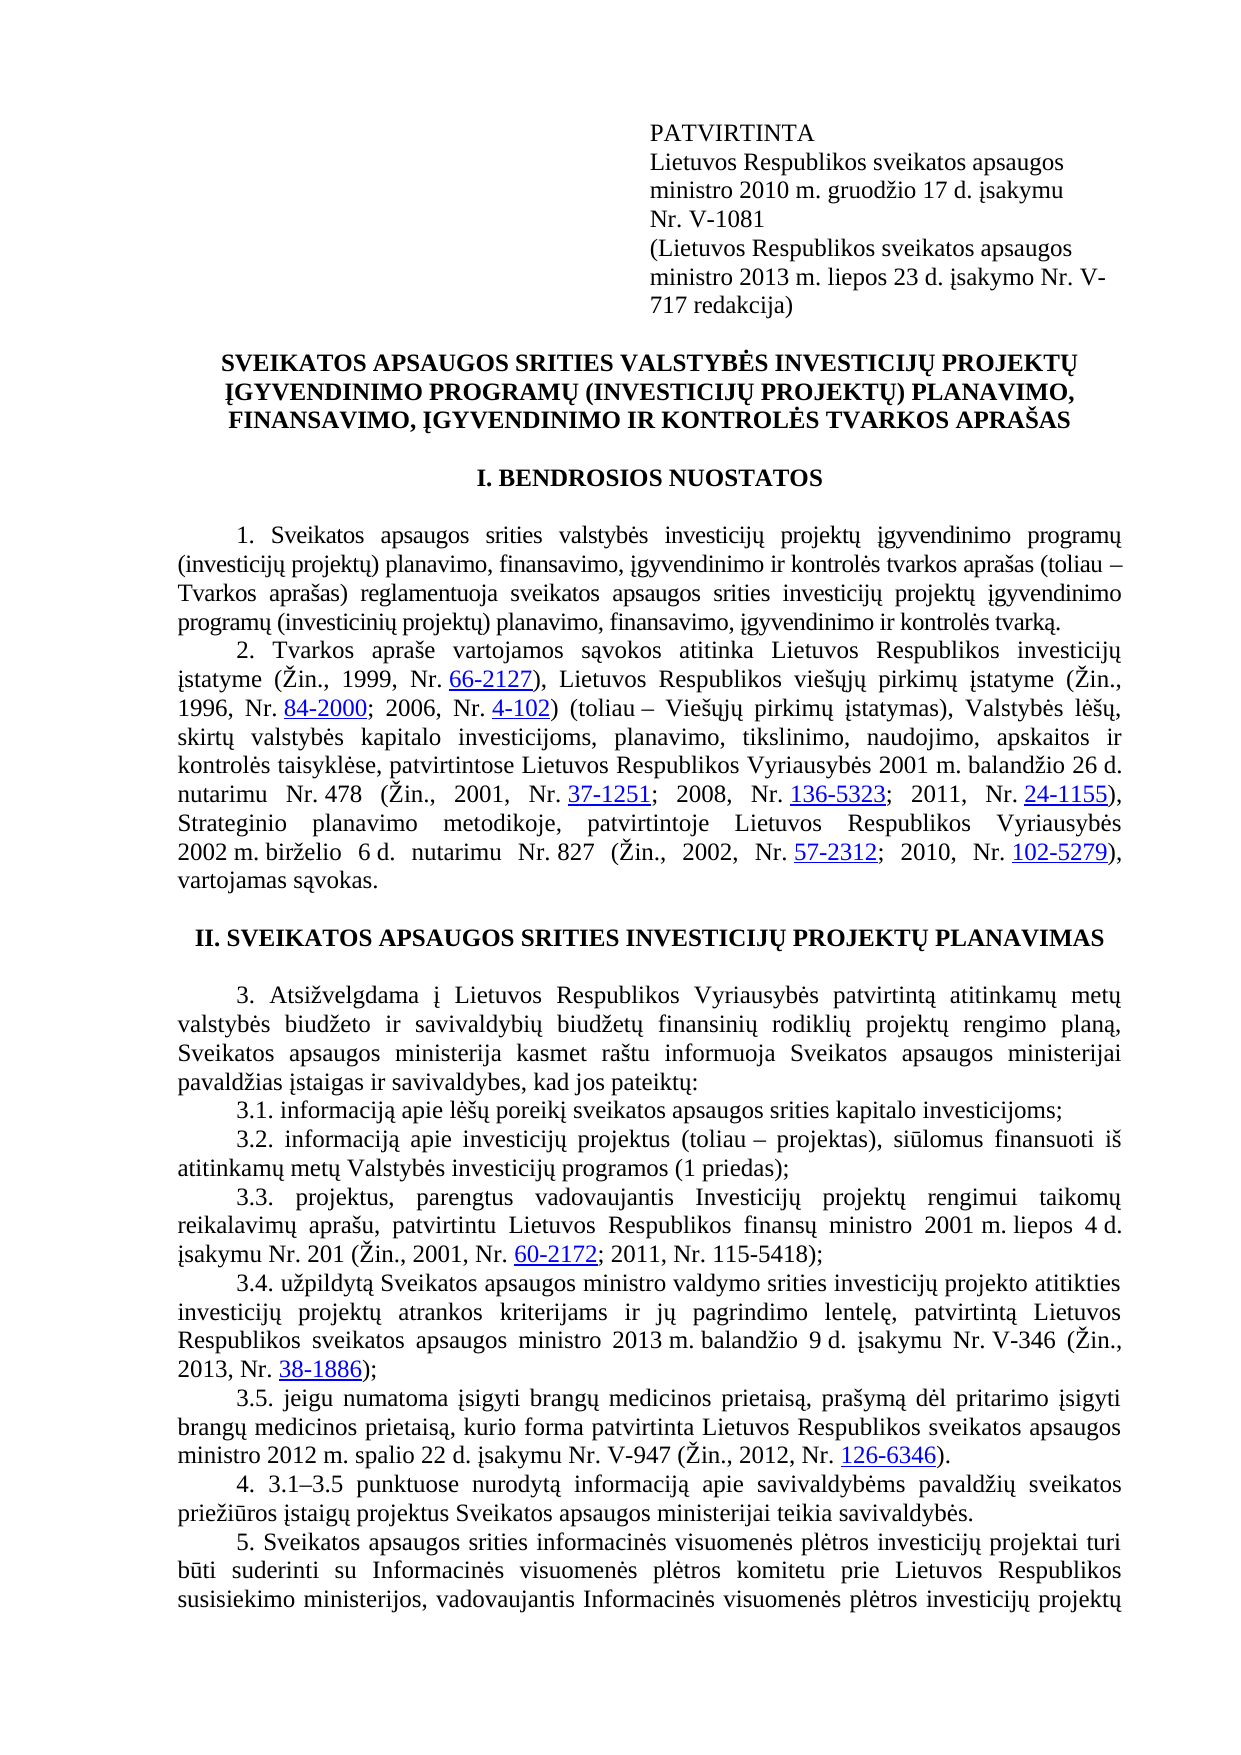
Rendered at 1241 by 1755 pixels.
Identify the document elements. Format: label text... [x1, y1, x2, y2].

text II. SVEIKATOS APSAUGOS SRITIES INVESTICIJŲ PROJEKTŲ PLANAVIMAS [177, 923, 1122, 952]
text 3.2. informaciją apie investicijų projektus (toliau – projektas), siūlomus finansuoti iš atitinkamų metų Valstybės investicijų programos (1 priedas); [177, 1124, 1122, 1182]
text 3.1. informaciją apie lėšų poreikį sveikatos apsaugos srities kapitalo investicijoms; [177, 1096, 1122, 1124]
text I. BENDROSIOS NUOSTATOS [177, 463, 1122, 492]
text 3.3. projektus, parengtus vadovaujantis Investicijų projektų rengimui taikomų reikalavimų aprašu, patvirtintu Lietuvos Respublikos finansų ministro 2001 m. liepos 4 d. įsakymu Nr. 201 (Žin., 2001, Nr. 60-2172; 2011, Nr. 115-5418); [177, 1182, 1122, 1268]
text PATVIRTINTA [649, 118, 1122, 147]
text 3.4. užpildytą Sveikatos apsaugos ministro valdymo srities investicijų projekto atitikties investicijų projektų atrankos kriterijams ir jų pagrindimo lentelę, patvirtintą Lietuvos Respublikos sveikatos apsaugos ministro 2013 m. balandžio 9 d. įsakymu Nr. V-346 (Žin., 2013, Nr. 38-1886); [177, 1268, 1122, 1383]
text 1. Sveikatos apsaugos srities valstybės investicijų projektų įgyvendinimo programų (investicijų projektų) planavimo, finansavimo, įgyvendinimo ir kontrolės tvarkos aprašas (toliau – Tvarkos aprašas) reglamentuoja sveikatos apsaugos srities investicijų projektų įgyvendinimo programų (investicinių projektų) planavimo, finansavimo, įgyvendinimo ir kontrolės tvarką. [177, 521, 1122, 636]
text 4. 3.1–3.5 punktuose nurodytą informaciją apie savivaldybėms pavaldžių sveikatos priežiūros įstaigų projektus Sveikatos apsaugos ministerijai teikia savivaldybės. [177, 1469, 1122, 1527]
text 3.5. jeigu numatoma įsigyti brangų medicinos prietaisą, prašymą dėl pritarimo įsigyti brangų medicinos prietaisą, kurio forma patvirtinta Lietuvos Respublikos sveikatos apsaugos ministro 2012 m. spalio 22 d. įsakymu Nr. V-947 (Žin., 2012, Nr. 126-6346). [177, 1383, 1122, 1469]
text (Lietuvos Respublikos sveikatos apsaugos ministro 2013 m. liepos 23 d. įsakymo Nr. V-717 redakcija) [649, 233, 1122, 319]
text 3. Atsižvelgdama į Lietuvos Respublikos Vyriausybės patvirtintą atitinkamų metų valstybės biudžeto ir savivaldybių biudžetų finansinių rodiklių projektų rengimo planą, Sveikatos apsaugos ministerija kasmet raštu informuoja Sveikatos apsaugos ministerijai pavaldžias įstaigas ir savivaldybes, kad jos pateiktų: [177, 981, 1122, 1096]
text 2. Tvarkos apraše vartojamos sąvokos atitinka Lietuvos Respublikos investicijų įstatyme (Žin., 1999, Nr. 66-2127), Lietuvos Respublikos viešųjų pirkimų įstatyme (Žin., 1996, Nr. 84-2000; 2006, Nr. 4-102) (toliau – Viešųjų pirkimų įstatymas), Valstybės lėšų, skirtų valstybės kapitalo investicijoms, planavimo, tikslinimo, naudojimo, apskaitos ir kontrolės taisyklėse, patvirtintose Lietuvos Respublikos Vyriausybės 2001 m. balandžio 26 d. nutarimu Nr. 478 (Žin., 2001, Nr. 37-1251; 2008, Nr. 136-5323; 2011, Nr. 24-1155), Strateginio planavimo metodikoje, patvirtintoje Lietuvos Respublikos Vyriausybės 2002 m. birželio 6 d. nutarimu Nr. 827 (Žin., 2002, Nr. 57-2312; 2010, Nr. 102-5279), vartojamas sąvokas. [177, 636, 1122, 894]
text 5. Sveikatos apsaugos srities informacinės visuomenės plėtros investicijų projektai turi būti suderinti su Informacinės visuomenės plėtros komitetu prie Lietuvos Respublikos susisiekimo ministerijos, vadovaujantis Informacinės visuomenės plėtros investicijų projektų [177, 1527, 1122, 1613]
text SVEIKATOS APSAUGOS SRITIES VALSTYBĖS INVESTICIJŲ PROJEKTŲ ĮGYVENDINIMO PROGRAMŲ (INVESTICIJŲ PROJEKTŲ) PLANAVIMO, FINANSAVIMO, ĮGYVENDINIMO IR KONTROLĖS TVARKOS APRAŠAS [177, 348, 1122, 434]
text Lietuvos Respublikos sveikatos apsaugos ministro 2010 m. gruodžio 17 d. įsakymu Nr. V-1081 [649, 147, 1122, 233]
